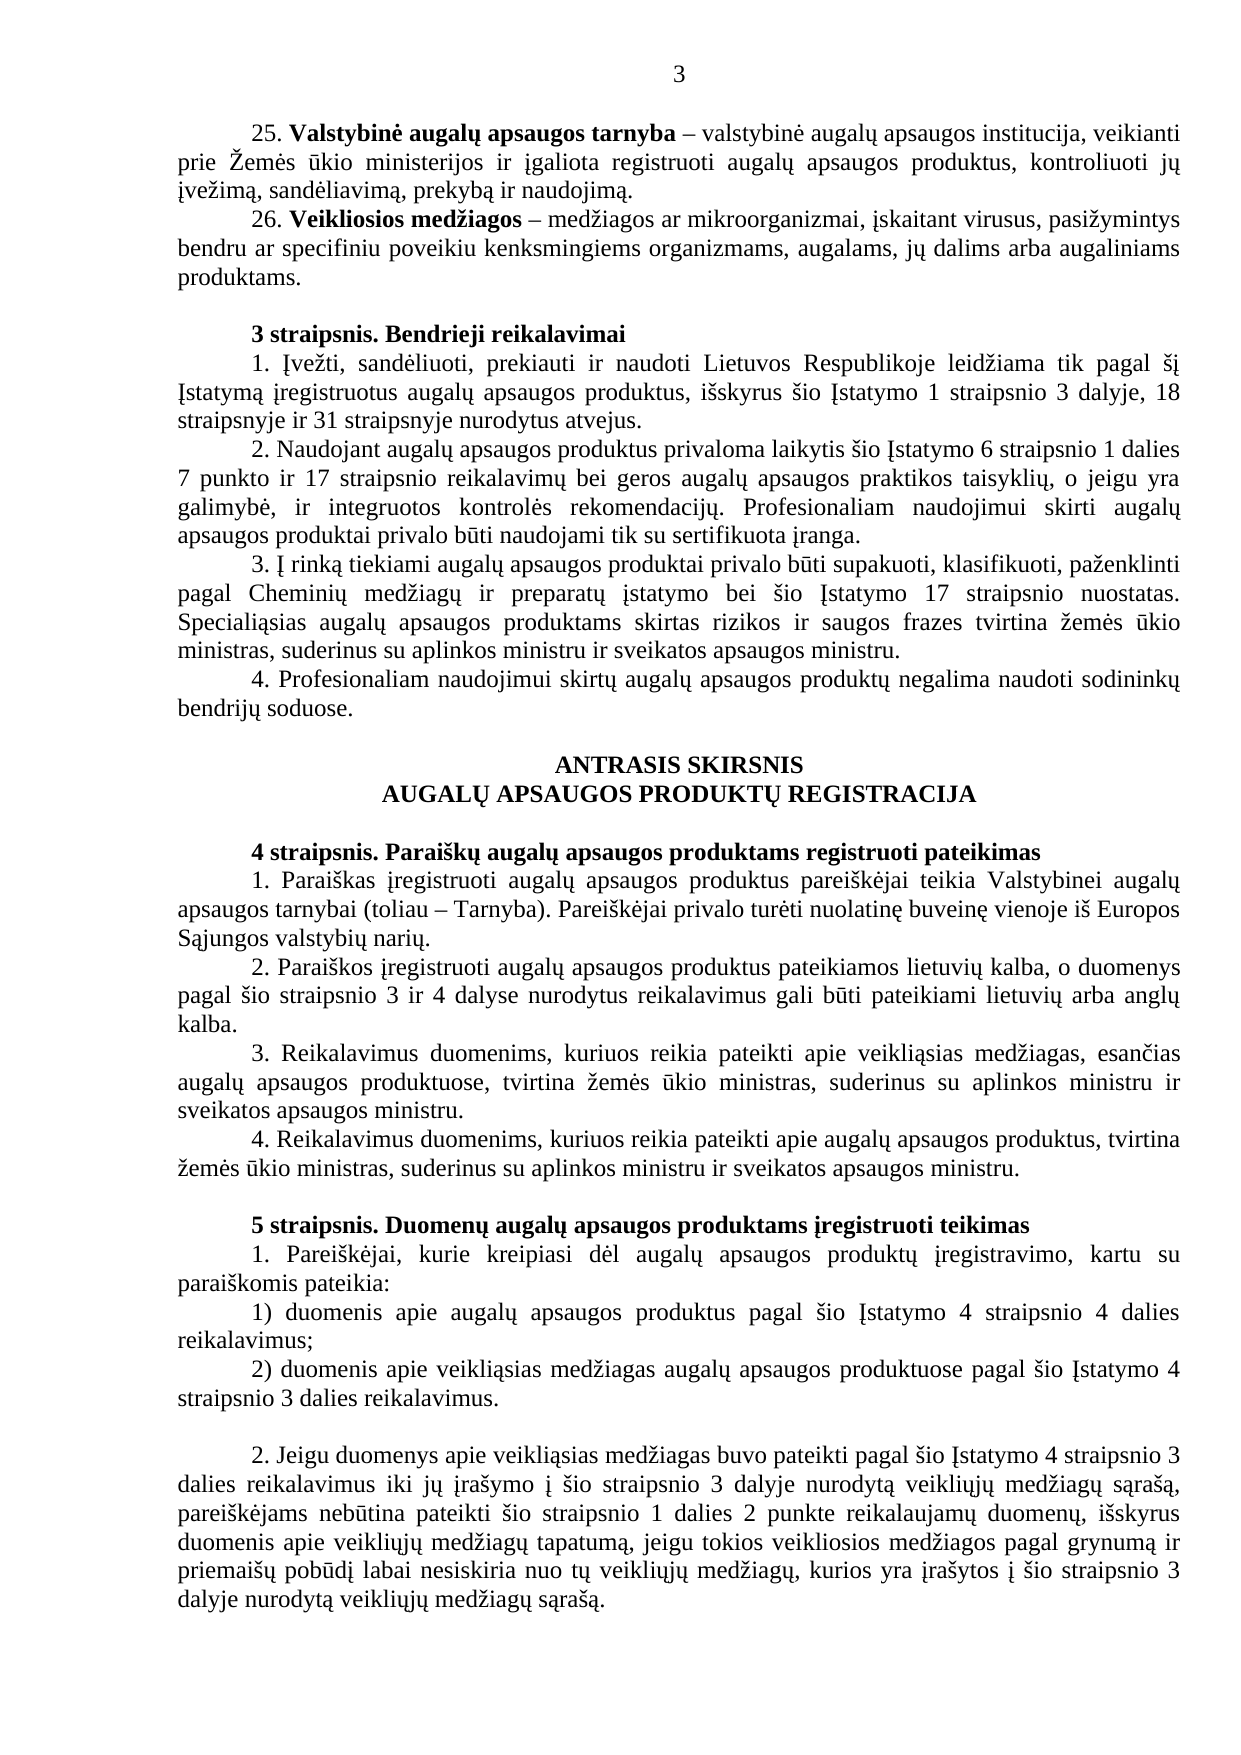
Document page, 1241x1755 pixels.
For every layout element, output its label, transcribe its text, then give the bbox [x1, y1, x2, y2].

text 3 straipsnis. Bendrieji reikalavimai [177, 319, 1181, 348]
text 1. Pareiškėjai, kurie kreipiasi dėl augalų apsaugos produktų įregistravimo, kartu su paraiškomis pateikia: [177, 1239, 1181, 1297]
text 4 straipsnis. Paraiškų augalų apsaugos produktams registruoti pateikimas [177, 837, 1181, 866]
text 1. Įvežti, sandėliuoti, prekiauti ir naudoti Lietuvos Respublikoje leidžiama tik pagal šį Įstatymą įregistruotus augalų apsaugos produktus, išskyrus šio Įstatymo 1 straipsnio 3 dalyje, 18 straipsnyje ir 31 straipsnyje nurodytus atvejus. [177, 348, 1181, 434]
text 5 straipsnis. Duomenų augalų apsaugos produktams įregistruoti teikimas [177, 1211, 1181, 1239]
text 2. Jeigu duomenys apie veikliąsias medžiagas buvo pateikti pagal šio Įstatymo 4 straipsnio 3 dalies reikalavimus iki jų įrašymo į šio straipsnio 3 dalyje nurodytą veikliųjų medžiagų sąrašą, pareiškėjams nebūtina pateikti šio straipsnio 1 dalies 2 punkte reikalaujamų duomenų, išskyrus duomenis apie veikliųjų medžiagų tapatumą, jeigu tokios veikliosios medžiagos pagal grynumą ir priemaišų pobūdį labai nesiskiria nuo tų veikliųjų medžiagų, kurios yra įrašytos į šio straipsnio 3 dalyje nurodytą veikliųjų medžiagų sąrašą. [177, 1441, 1181, 1613]
text 26. Veikliosios medžiagos – medžiagos ar mikroorganizmai, įskaitant virusus, pasižymintys bendru ar specifiniu poveikiu kenksmingiems organizmams, augalams, jų dalims arba augaliniams produktams. [177, 204, 1181, 291]
text 4. Profesionaliam naudojimui skirtų augalų apsaugos produktų negalima naudoti sodininkų bendrijų soduose. [177, 664, 1181, 722]
text 25. Valstybinė augalų apsaugos tarnyba – valstybinė augalų apsaugos institucija, veikianti prie Žemės ūkio ministerijos ir įgaliota registruoti augalų apsaugos produktus, kontroliuoti jų įvežimą, sandėliavimą, prekybą ir naudojimą. [177, 118, 1181, 204]
text 2. Naudojant augalų apsaugos produktus privaloma laikytis šio Įstatymo 6 straipsnio 1 dalies 7 punkto ir 17 straipsnio reikalavimų bei geros augalų apsaugos praktikos taisyklių, o jeigu yra galimybė, ir integruotos kontrolės rekomendacijų. Profesionaliam naudojimui skirti augalų apsaugos produktai privalo būti naudojami tik su sertifikuota įranga. [177, 434, 1181, 549]
text 4. Reikalavimus duomenims, kuriuos reikia pateikti apie augalų apsaugos produktus, tvirtina žemės ūkio ministras, suderinus su aplinkos ministru ir sveikatos apsaugos ministru. [177, 1124, 1181, 1182]
text ANTRASIS SKIRSNIS [177, 751, 1181, 779]
text AUGALŲ APSAUGOS PRODUKTŲ REGISTRACIJA [177, 779, 1181, 808]
text 3. Reikalavimus duomenims, kuriuos reikia pateikti apie veikliąsias medžiagas, esančias augalų apsaugos produktuose, tvirtina žemės ūkio ministras, suderinus su aplinkos ministru ir sveikatos apsaugos ministru. [177, 1038, 1181, 1124]
text 2. Paraiškos įregistruoti augalų apsaugos produktus pateikiamos lietuvių kalba, o duomenys pagal šio straipsnio 3 ir 4 dalyse nurodytus reikalavimus gali būti pateikiami lietuvių arba anglų kalba. [177, 952, 1181, 1038]
text 2) duomenis apie veikliąsias medžiagas augalų apsaugos produktuose pagal šio Įstatymo 4 straipsnio 3 dalies reikalavimus. [177, 1354, 1181, 1412]
text 3. Į rinką tiekiami augalų apsaugos produktai privalo būti supakuoti, klasifikuoti, paženklinti pagal Cheminių medžiagų ir preparatų įstatymo bei šio Įstatymo 17 straipsnio nuostatas. Specialiąsias augalų apsaugos produktams skirtas rizikos ir saugos frazes tvirtina žemės ūkio ministras, suderinus su aplinkos ministru ir sveikatos apsaugos ministru. [177, 549, 1181, 664]
text 1) duomenis apie augalų apsaugos produktus pagal šio Įstatymo 4 straipsnio 4 dalies reikalavimus; [177, 1297, 1181, 1354]
text 1. Paraiškas įregistruoti augalų apsaugos produktus pareiškėjai teikia Valstybinei augalų apsaugos tarnybai (toliau – Tarnyba). Pareiškėjai privalo turėti nuolatinę buveinę vienoje iš Europos Sąjungos valstybių narių. [177, 866, 1181, 952]
